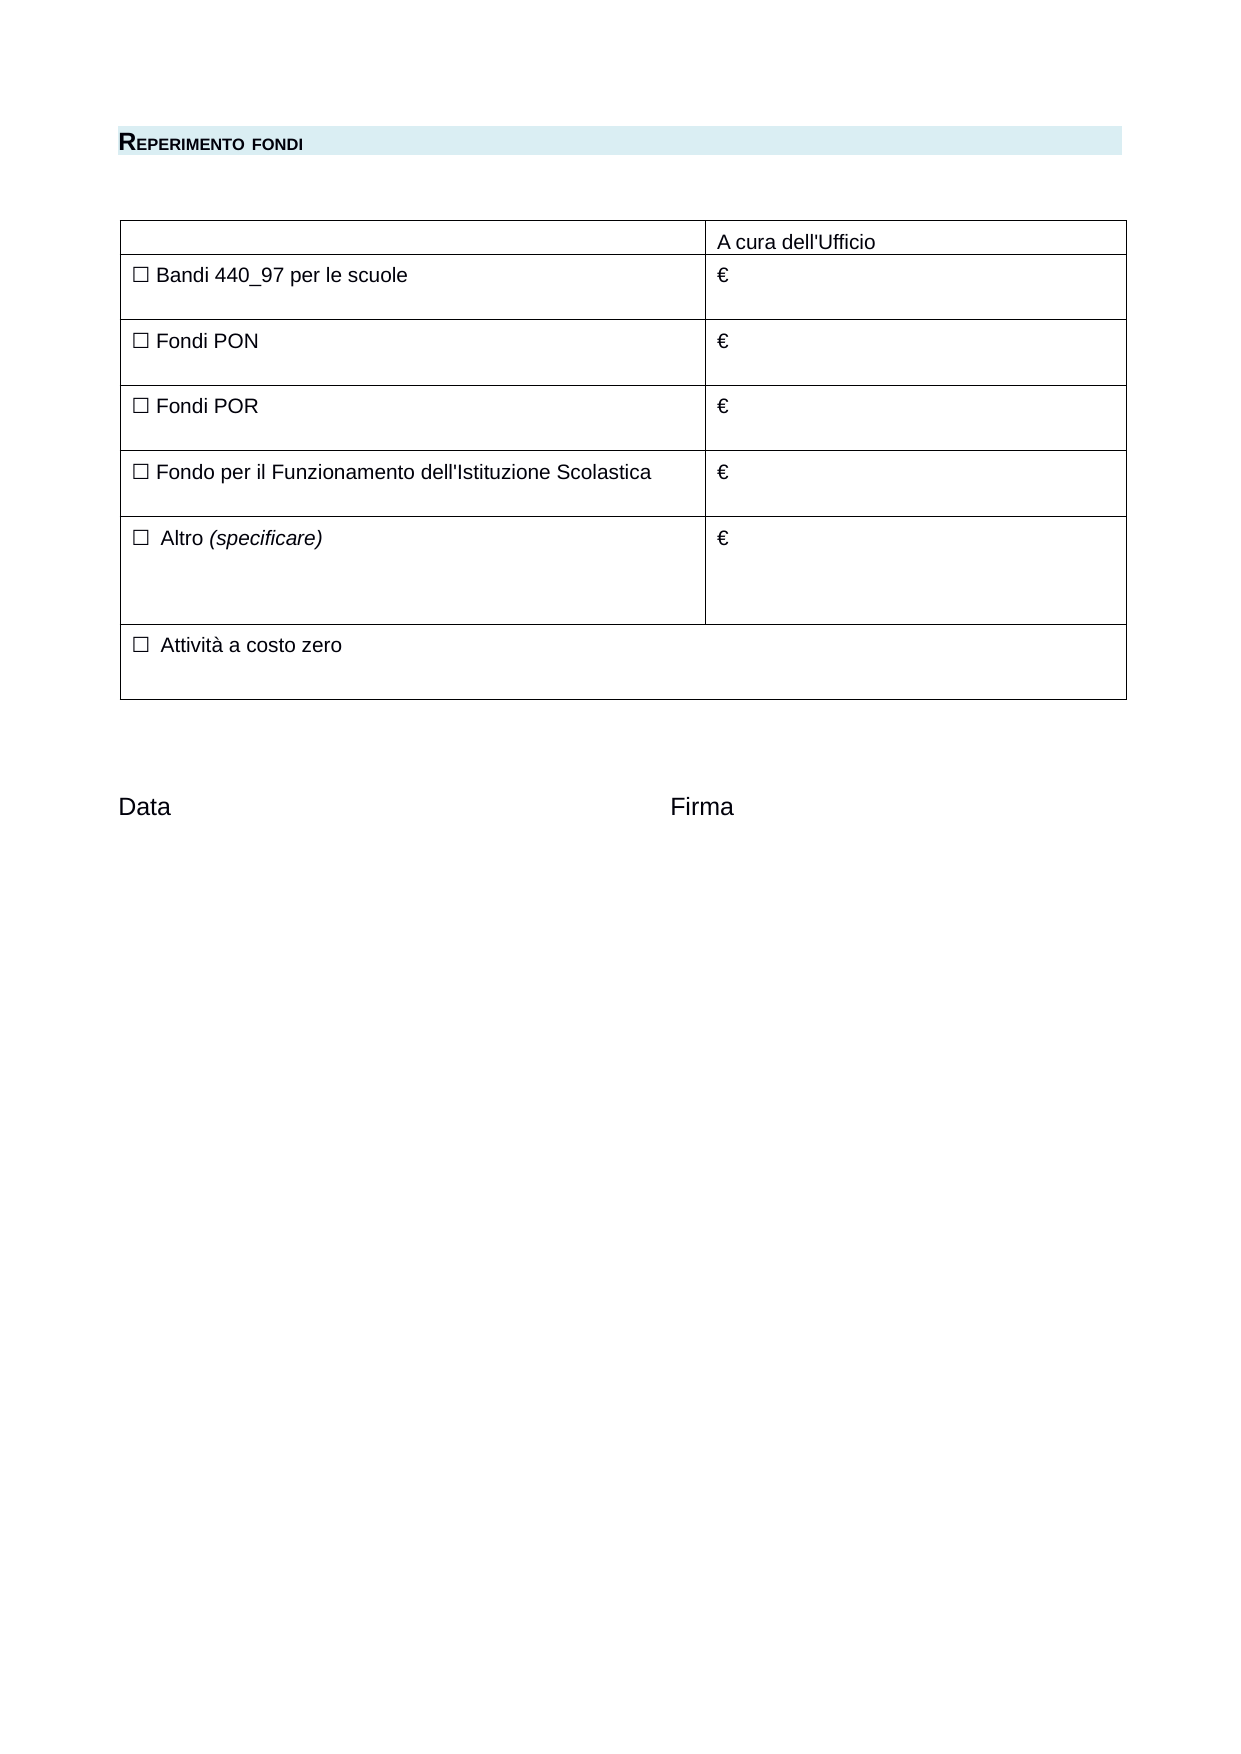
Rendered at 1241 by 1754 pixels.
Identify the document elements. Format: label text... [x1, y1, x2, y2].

table_cell ☐ Fondi POR [121, 386, 705, 450]
table_cell ☐ Attività a costo zero [121, 625, 1126, 699]
table_header [121, 221, 705, 253]
table_header A cura dell'Ufficio [706, 221, 1126, 253]
table_cell ☐ Altro (specificare) [121, 517, 705, 623]
text Reperimento fondi [118, 126, 1122, 155]
table_cell € [706, 255, 1126, 319]
table_cell € [706, 320, 1126, 385]
table_cell ☐ Fondo per il Funzionamento dell'Istituzione Scolastica [121, 451, 705, 516]
table_cell € [706, 386, 1126, 450]
table_cell ☐ Fondi PON [121, 320, 705, 385]
table_cell ☐ Bandi 440_97 per le scuole [121, 255, 705, 319]
table_cell € [706, 517, 1126, 623]
text Data Firma [118, 792, 1122, 821]
table_cell € [706, 451, 1126, 516]
